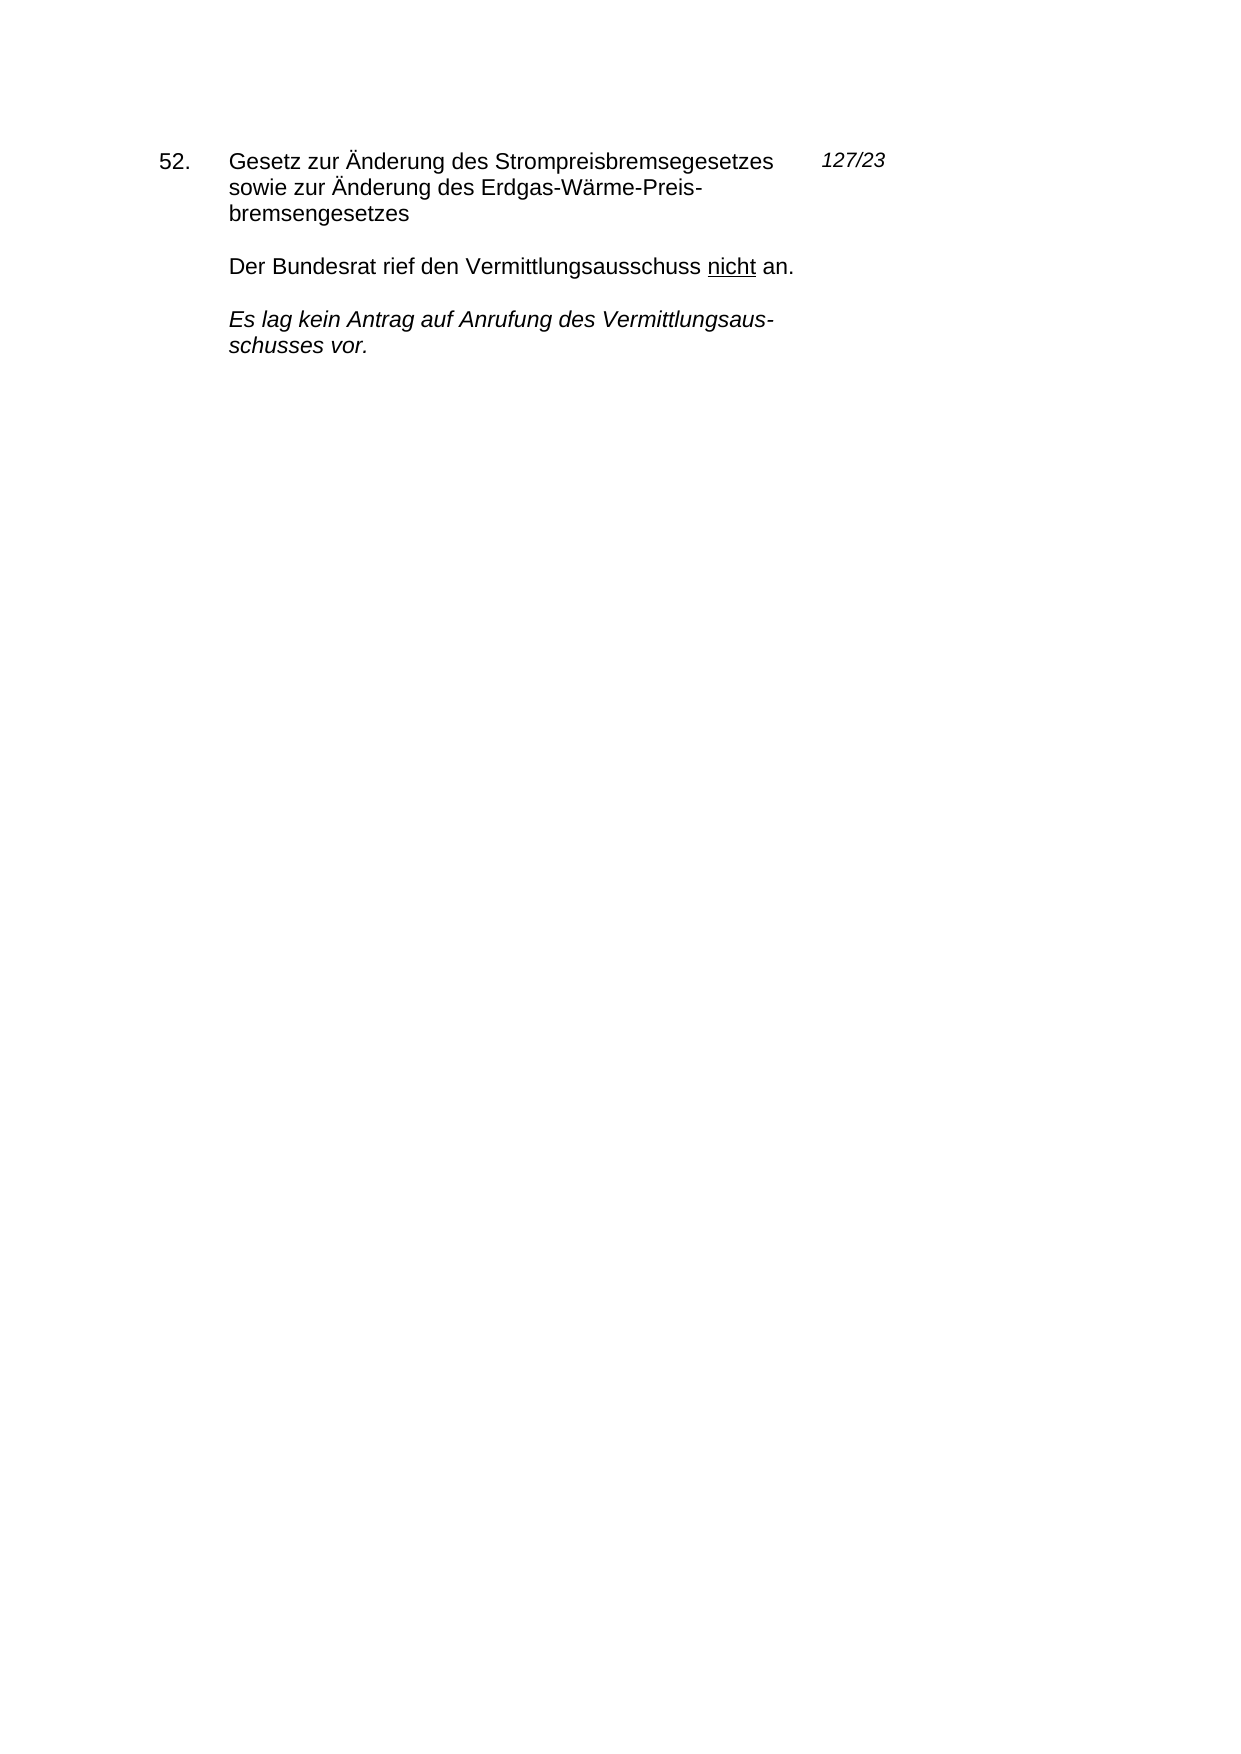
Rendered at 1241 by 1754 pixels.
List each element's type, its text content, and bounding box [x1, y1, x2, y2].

table_cell 127/23 [810, 148, 963, 402]
table_cell 52. [148, 148, 217, 402]
table_cell Gesetz zur Änderung des Strompreisbremsegesetzes sowie zur Änderung des Erdgas-Wärme-Preis­bremsengesetzes Der Bundesrat rief den Vermittlungsausschuss nicht an. Es lag kein Antrag auf Anrufung des Vermittlungsaus­schusses vor. [217, 148, 810, 402]
